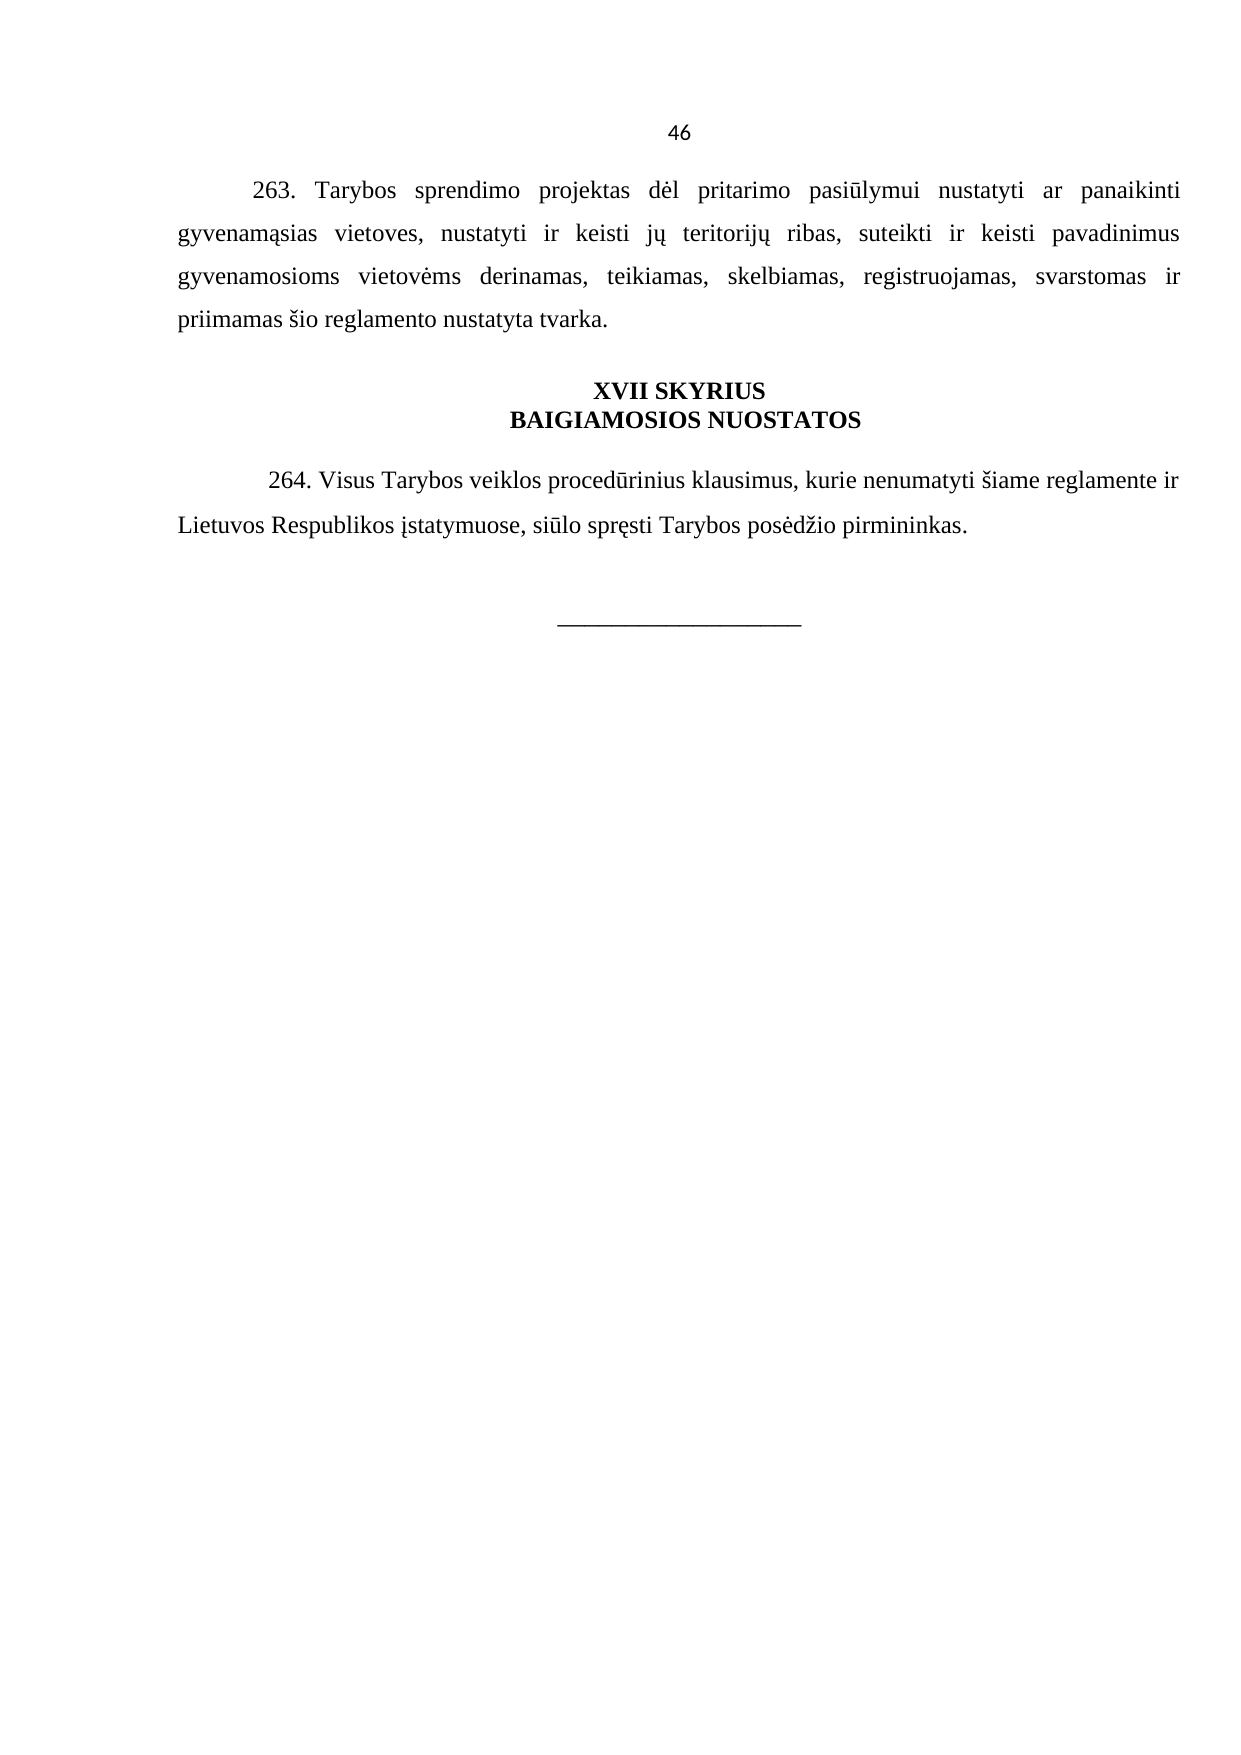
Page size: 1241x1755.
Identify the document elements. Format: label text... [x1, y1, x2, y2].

text 264. Visus Tarybos veiklos procedūrinius klausimus, kurie nenumatyti šiame reglamente ir [177, 465, 1181, 493]
text XVII SKYRIUS [177, 376, 1181, 405]
text BAIGIAMOSIOS NUOSTATOS [177, 405, 1181, 434]
text Lietuvos Respublikos įstatymuose, siūlo spręsti Tarybos posėdžio pirmininkas. [177, 508, 1181, 539]
text __________________ [177, 598, 1181, 629]
text 263. Tarybos sprendimo projektas dėl pritarimo pasiūlymui nustatyti ar panaikinti gyvenamąsias vietoves, nustatyti ir keisti jų teritorijų ribas, suteikti ir keisti pavadinimus gyvenamosioms vietovėms derinamas, teikiamas, skelbiamas, registruojamas, svarstomas ir priimamas šio reglamento nustatyta tvarka. [177, 175, 1181, 333]
